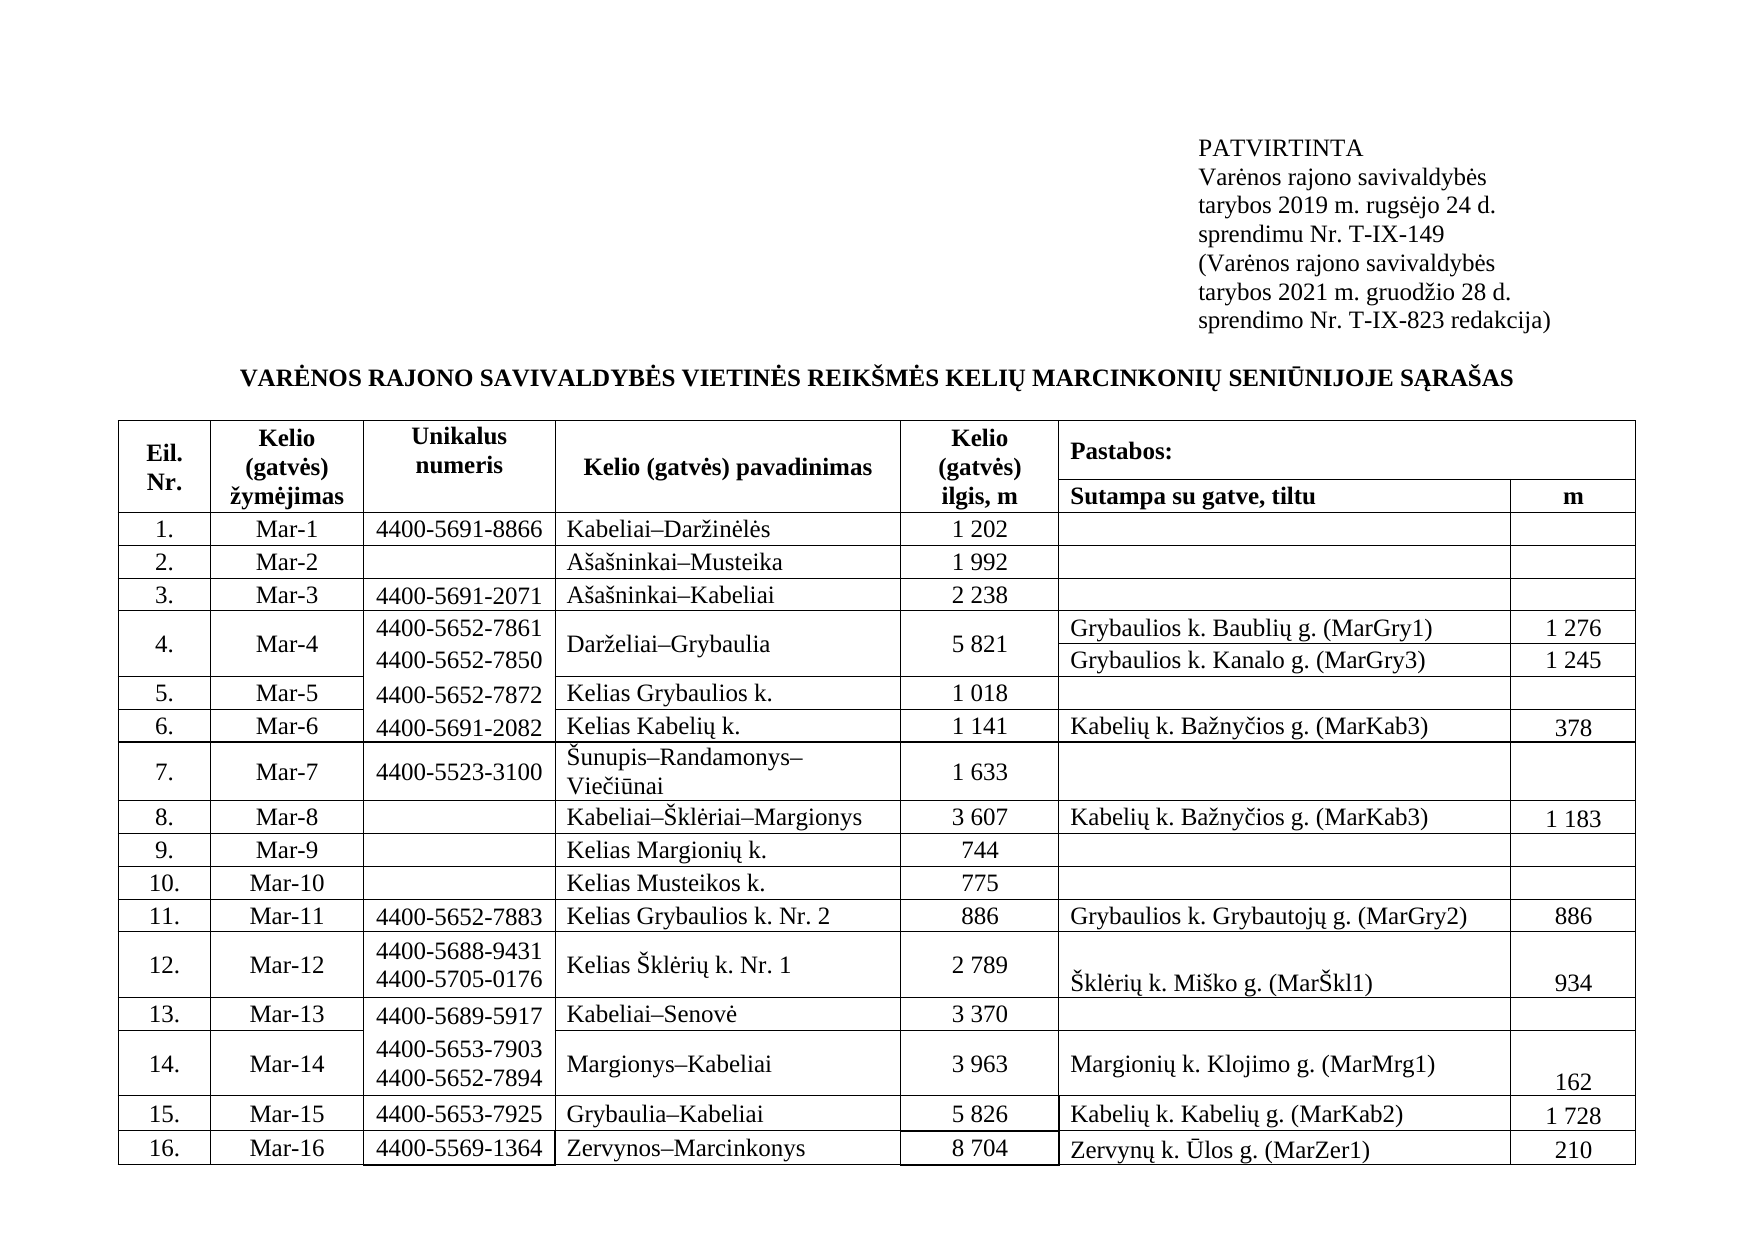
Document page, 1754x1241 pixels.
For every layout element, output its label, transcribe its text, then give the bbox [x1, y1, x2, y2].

table_cell 3 963 [901, 1031, 1058, 1095]
table_cell 886 [1511, 900, 1635, 931]
table_cell Mar-14 [211, 1031, 363, 1095]
table_cell 3 370 [901, 998, 1058, 1030]
table_cell [1511, 579, 1635, 610]
table_cell Kelias Šklėrių k. Nr. 1 [556, 932, 900, 997]
table_cell 1 018 [901, 677, 1058, 709]
table_cell 162 [1511, 1031, 1635, 1095]
table_cell Kelias Kabelių k. [556, 710, 900, 741]
table_cell Mar-15 [211, 1096, 363, 1130]
table_cell Kelias Musteikos k. [556, 867, 900, 898]
table_cell [1511, 546, 1635, 577]
table_cell 1 183 [1511, 801, 1635, 833]
table_cell Mar-12 [211, 932, 363, 997]
table_cell 7. [119, 743, 210, 800]
table_cell [1511, 867, 1635, 898]
table_cell [364, 834, 555, 866]
table_cell Šunupis–Randamonys–Viečiūnai [556, 743, 900, 800]
table_cell Kabelių k. Bažnyčios g. (MarKab3) [1059, 710, 1510, 741]
table_cell 775 [901, 867, 1058, 898]
table_cell [1059, 834, 1510, 866]
table_header Eil. Nr. [119, 421, 210, 512]
table_cell 4400-5689-5917 [364, 998, 555, 1030]
table_cell Grybaulios k. Grybautojų g. (MarGry2) [1059, 900, 1510, 931]
table_cell Kabeliai–Daržinėlės [556, 513, 900, 544]
table_cell 4400-5688-9431 4400-5705-0176 [364, 932, 555, 997]
table_cell 9. [119, 834, 210, 866]
table_cell [1059, 546, 1510, 577]
table_cell 15. [119, 1096, 210, 1130]
table_cell 886 [901, 900, 1058, 931]
table_cell Mar-3 [211, 579, 363, 610]
table_cell 5 821 [901, 611, 1058, 676]
text Varėnos rajono savivaldybės [1063, 162, 1636, 190]
table_cell Šklėrių k. Miško g. (MarŠkl1) [1059, 932, 1510, 997]
table_cell 4400-5523-3100 [364, 743, 555, 800]
table_cell [364, 801, 555, 833]
table_cell 3 607 [901, 801, 1058, 833]
table_cell 210 [1511, 1131, 1635, 1164]
table_cell 4400-5691-8866 [364, 513, 555, 544]
table_cell 1 992 [901, 546, 1058, 577]
table_cell Mar-7 [211, 743, 363, 800]
table_cell [1059, 998, 1510, 1030]
text tarybos 2021 m. gruodžio 28 d. [1063, 277, 1636, 305]
table_cell 744 [901, 834, 1058, 866]
table_cell Mar-4 [211, 611, 363, 676]
table_cell Mar-6 [211, 710, 363, 741]
table_cell 378 [1511, 710, 1635, 741]
table_cell 11. [119, 900, 210, 931]
table_cell 13. [119, 998, 210, 1030]
table_cell 5 826 [901, 1096, 1058, 1130]
table_cell Mar-10 [211, 867, 363, 898]
table_header Pastabos: [1059, 421, 1635, 479]
table_header Kelio (gatvės) ilgis, m [901, 421, 1058, 512]
table_cell 2. [119, 546, 210, 577]
table_cell Zervynų k. Ūlos g. (MarZer1) [1060, 1131, 1510, 1164]
table_cell Grybaulios k. Kanalo g. (MarGry3) [1059, 644, 1510, 676]
table_cell 8. [119, 801, 210, 833]
table_cell 1 633 [901, 743, 1058, 800]
table_header Kelio (gatvės) žymėjimas [211, 421, 363, 512]
table_cell 4. [119, 611, 210, 676]
table_cell 934 [1511, 932, 1635, 997]
table_cell Darželiai–Grybaulia [556, 611, 900, 676]
table_cell [1511, 743, 1635, 800]
table_cell [1511, 998, 1635, 1030]
table_cell [364, 479, 555, 512]
table_cell Mar-5 [211, 677, 363, 709]
table_cell [1059, 513, 1510, 544]
text sprendimo Nr. T-IX-823 redakcija) [1063, 305, 1636, 334]
table_cell 1 202 [901, 513, 1058, 544]
table_cell Kabelių k. Kabelių g. (MarKab2) [1060, 1096, 1510, 1130]
table_cell Mar-2 [211, 546, 363, 577]
table_cell 1 728 [1511, 1096, 1635, 1130]
table_cell 4400-5691-2082 [364, 709, 555, 741]
text tarybos 2019 m. rugsėjo 24 d. [1063, 190, 1636, 219]
table_cell 12. [119, 932, 210, 997]
table_cell Kelias Grybaulios k. Nr. 2 [556, 900, 900, 931]
table_cell 14. [119, 1031, 210, 1095]
table_cell 4400-5652-7883 [364, 900, 555, 931]
table_cell [1059, 867, 1510, 898]
table_cell 10. [119, 867, 210, 898]
table_cell 3. [119, 579, 210, 610]
table_cell 6. [119, 710, 210, 741]
table_cell Grybaulia–Kabeliai [556, 1096, 900, 1130]
table_cell 4400-5652-7850 [364, 643, 555, 676]
table_cell 4400-5653-7903 4400-5652-7894 [364, 1030, 555, 1095]
table_cell 4400-5691-2071 [364, 579, 555, 610]
table_cell 1 276 [1511, 611, 1635, 643]
table_cell [1059, 677, 1510, 709]
table_cell Sutampa su gatve, tiltu [1059, 480, 1510, 512]
table_cell 4400-5653-7925 [364, 1096, 555, 1130]
table_cell Kelias Margionių k. [556, 834, 900, 866]
table_header Unikalus numeris [364, 421, 555, 479]
table_cell 16. [119, 1131, 210, 1164]
table_cell Mar-1 [211, 513, 363, 544]
table_cell [1511, 677, 1635, 709]
table_cell 1 141 [901, 710, 1058, 741]
table_cell [1511, 513, 1635, 544]
table_cell [364, 546, 555, 577]
table_cell Zervynos–Marcinkonys [556, 1131, 900, 1164]
table_cell 4400-5569-1364 [364, 1131, 554, 1164]
text (Varėnos rajono savivaldybės [1063, 248, 1636, 277]
table_cell [1059, 743, 1510, 800]
table_cell Mar-8 [211, 801, 363, 833]
table_cell m [1511, 480, 1635, 512]
text PATVIRTINTA [1063, 133, 1636, 162]
table_cell 2 789 [901, 932, 1058, 997]
text sprendimu Nr. T-IX-149 [1063, 219, 1636, 248]
table_cell Mar-11 [211, 900, 363, 931]
text VARĖNOS RAJONO SAVIVALDYBĖS VIETINĖS REIKŠMĖS KELIŲ MARCINKONIŲ SENIŪNIJOJE SĄRAŠAS [118, 363, 1636, 392]
table_cell 2 238 [901, 579, 1058, 610]
table_cell 5. [119, 677, 210, 709]
table_cell Margionys–Kabeliai [556, 1031, 900, 1095]
table_cell [1059, 579, 1510, 610]
table_cell 8 704 [901, 1132, 1058, 1164]
table_cell Kabeliai–Senovė [556, 998, 900, 1030]
table_cell Mar-9 [211, 834, 363, 866]
table_cell Kelias Grybaulios k. [556, 677, 900, 709]
table_cell [364, 867, 555, 898]
table_cell 1. [119, 513, 210, 544]
table_cell 1 245 [1511, 644, 1635, 676]
table_cell Mar-16 [211, 1131, 363, 1164]
table_cell [1511, 834, 1635, 866]
table_cell Ašašninkai–Musteika [556, 546, 900, 577]
table_cell Margionių k. Klojimo g. (MarMrg1) [1059, 1031, 1510, 1095]
table_cell Kabeliai–Šklėriai–Margionys [556, 801, 900, 833]
table_cell 4400-5652-7861 [364, 611, 555, 643]
table_cell Kabelių k. Bažnyčios g. (MarKab3) [1059, 801, 1510, 833]
table_cell Grybaulios k. Baublių g. (MarGry1) [1059, 611, 1510, 643]
table_header Kelio (gatvės) pavadinimas [556, 421, 900, 512]
table_cell Mar-13 [211, 998, 363, 1030]
table_cell 4400-5652-7872 [364, 676, 555, 709]
table_cell Ašašninkai–Kabeliai [556, 579, 900, 610]
